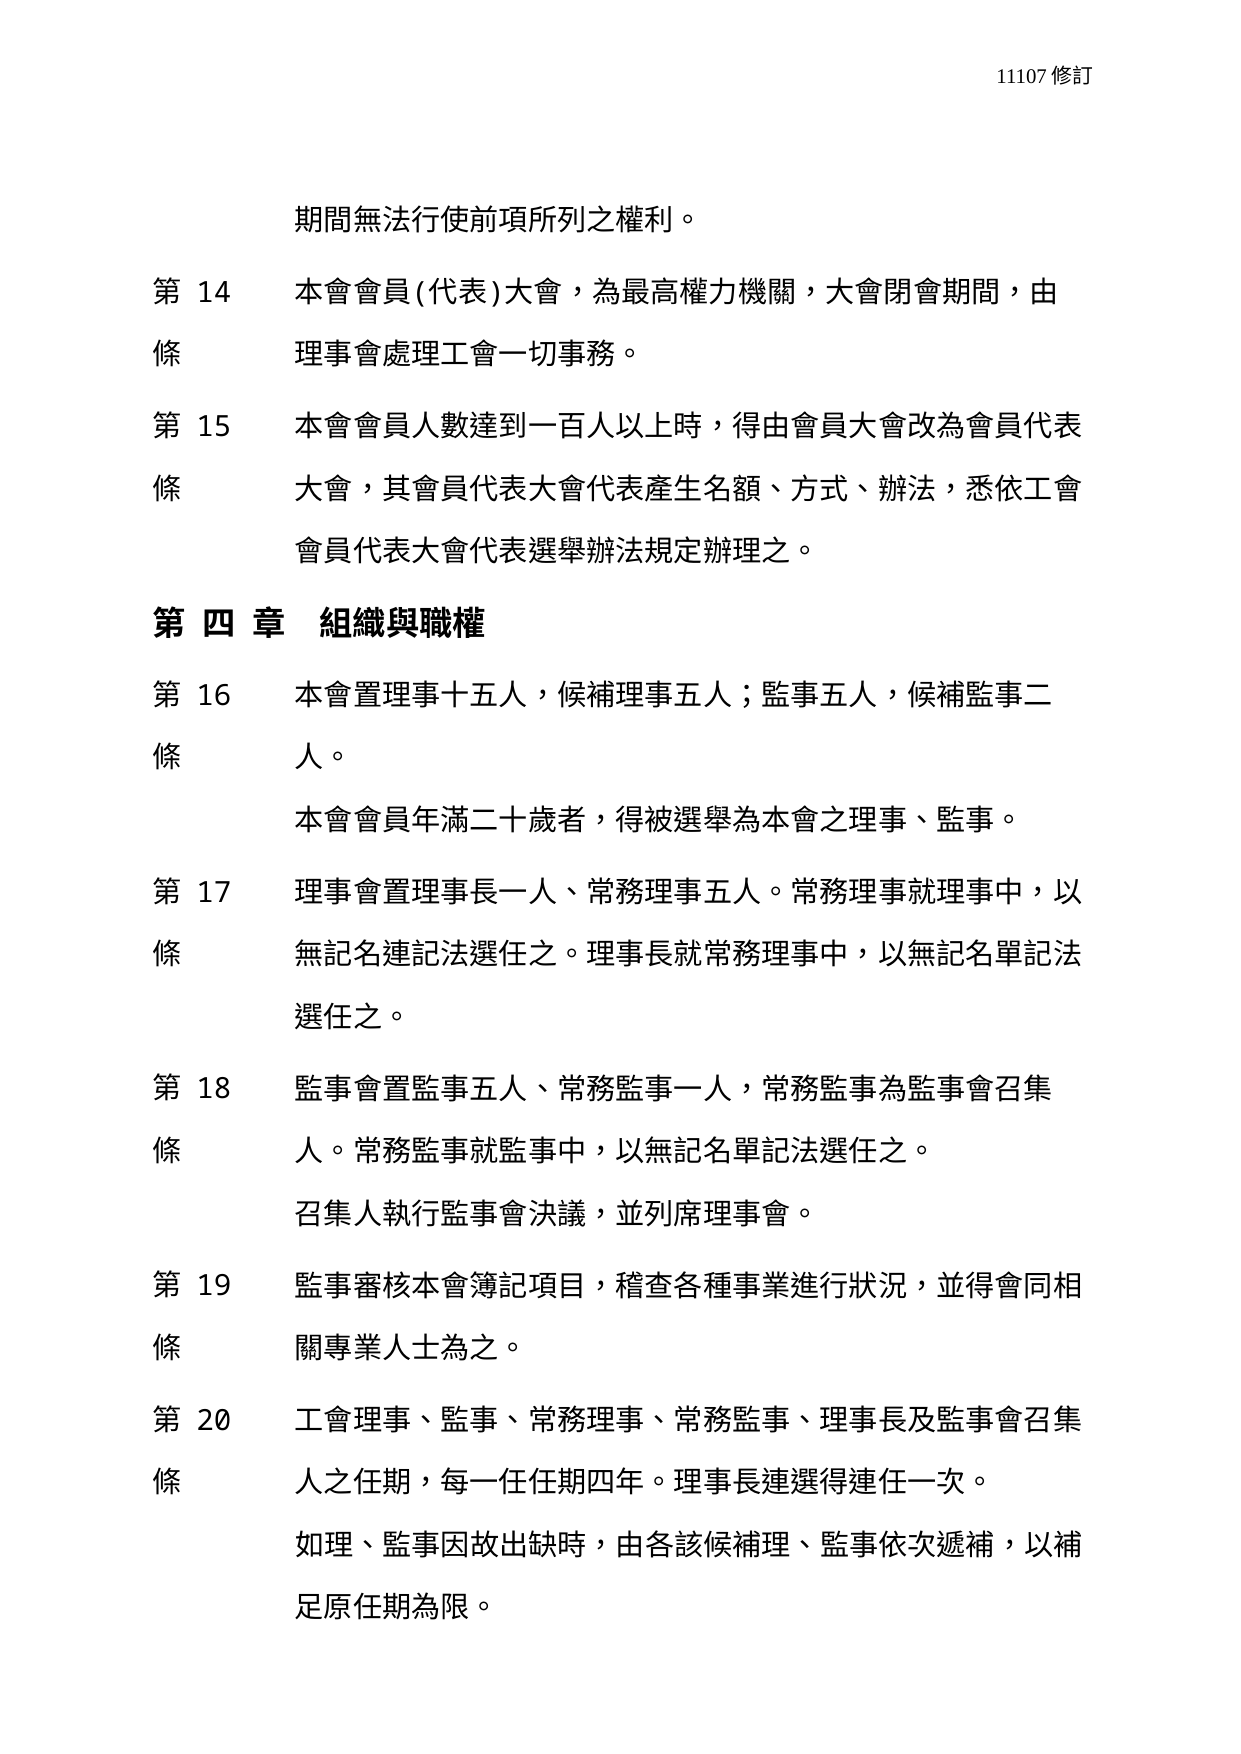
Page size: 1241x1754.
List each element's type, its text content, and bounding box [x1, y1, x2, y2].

table_cell 本會會員(代表)大會，為最高權力機關，大會閉會期間，由理事會處理工會一切事務。 [290, 243, 1092, 377]
table_cell [278, 843, 290, 1040]
table_cell [278, 243, 290, 377]
table_cell 期間無法行使前項所列之權利。 [290, 171, 1092, 243]
table_cell [278, 646, 290, 843]
table_cell 本會會員人數達到一百人以上時，得由會員大會改為會員代表大會，其會員代表大會代表產生名額、方式、辦法，悉依工會會員代表大會代表選舉辦法規定辦理之。 [290, 378, 1092, 574]
table_cell 本會置理事十五人，候補理事五人；監事五人，候補監事二人。 本會會員年滿二十歲者，得被選舉為本會之理事、監事。 [290, 646, 1092, 843]
table_cell [278, 1040, 290, 1237]
table_cell 第 16 條 [148, 646, 278, 843]
table_cell 第 18 條 [148, 1040, 278, 1237]
table_cell 第 19 條 [148, 1237, 278, 1371]
table_cell [278, 1237, 290, 1371]
table_cell 第 14 條 [148, 243, 278, 377]
table_cell 工會理事、監事、常務理事、常務監事、理事長及監事會召集人之任期，每一任任期四年。理事長連選得連任一次。 如理、監事因故出缺時，由各該候補理、監事依次遞補，以補足原任期為限。 [290, 1371, 1092, 1631]
table_cell 第 17 條 [148, 843, 278, 1040]
table_cell 監事會置監事五人、常務監事一人，常務監事為監事會召集人。常務監事就監事中，以無記名單記法選任之。 召集人執行監事會決議，並列席理事會。 [290, 1040, 1092, 1237]
table_cell 第 15 條 [148, 378, 278, 574]
table_cell [278, 171, 290, 243]
table_cell 理事會置理事長一人、常務理事五人。常務理事就理事中，以無記名連記法選任之。理事長就常務理事中，以無記名單記法選任之。 [290, 843, 1092, 1040]
table_cell [278, 1371, 290, 1631]
table_cell [278, 378, 290, 574]
table_cell 監事審核本會簿記項目，稽查各種事業進行狀況，並得會同相關專業人士為之。 [290, 1237, 1092, 1371]
table_cell 第 20 條 [148, 1371, 278, 1631]
table_cell 第 四 章 組織與職權 [148, 574, 1092, 646]
table_cell [148, 171, 278, 243]
